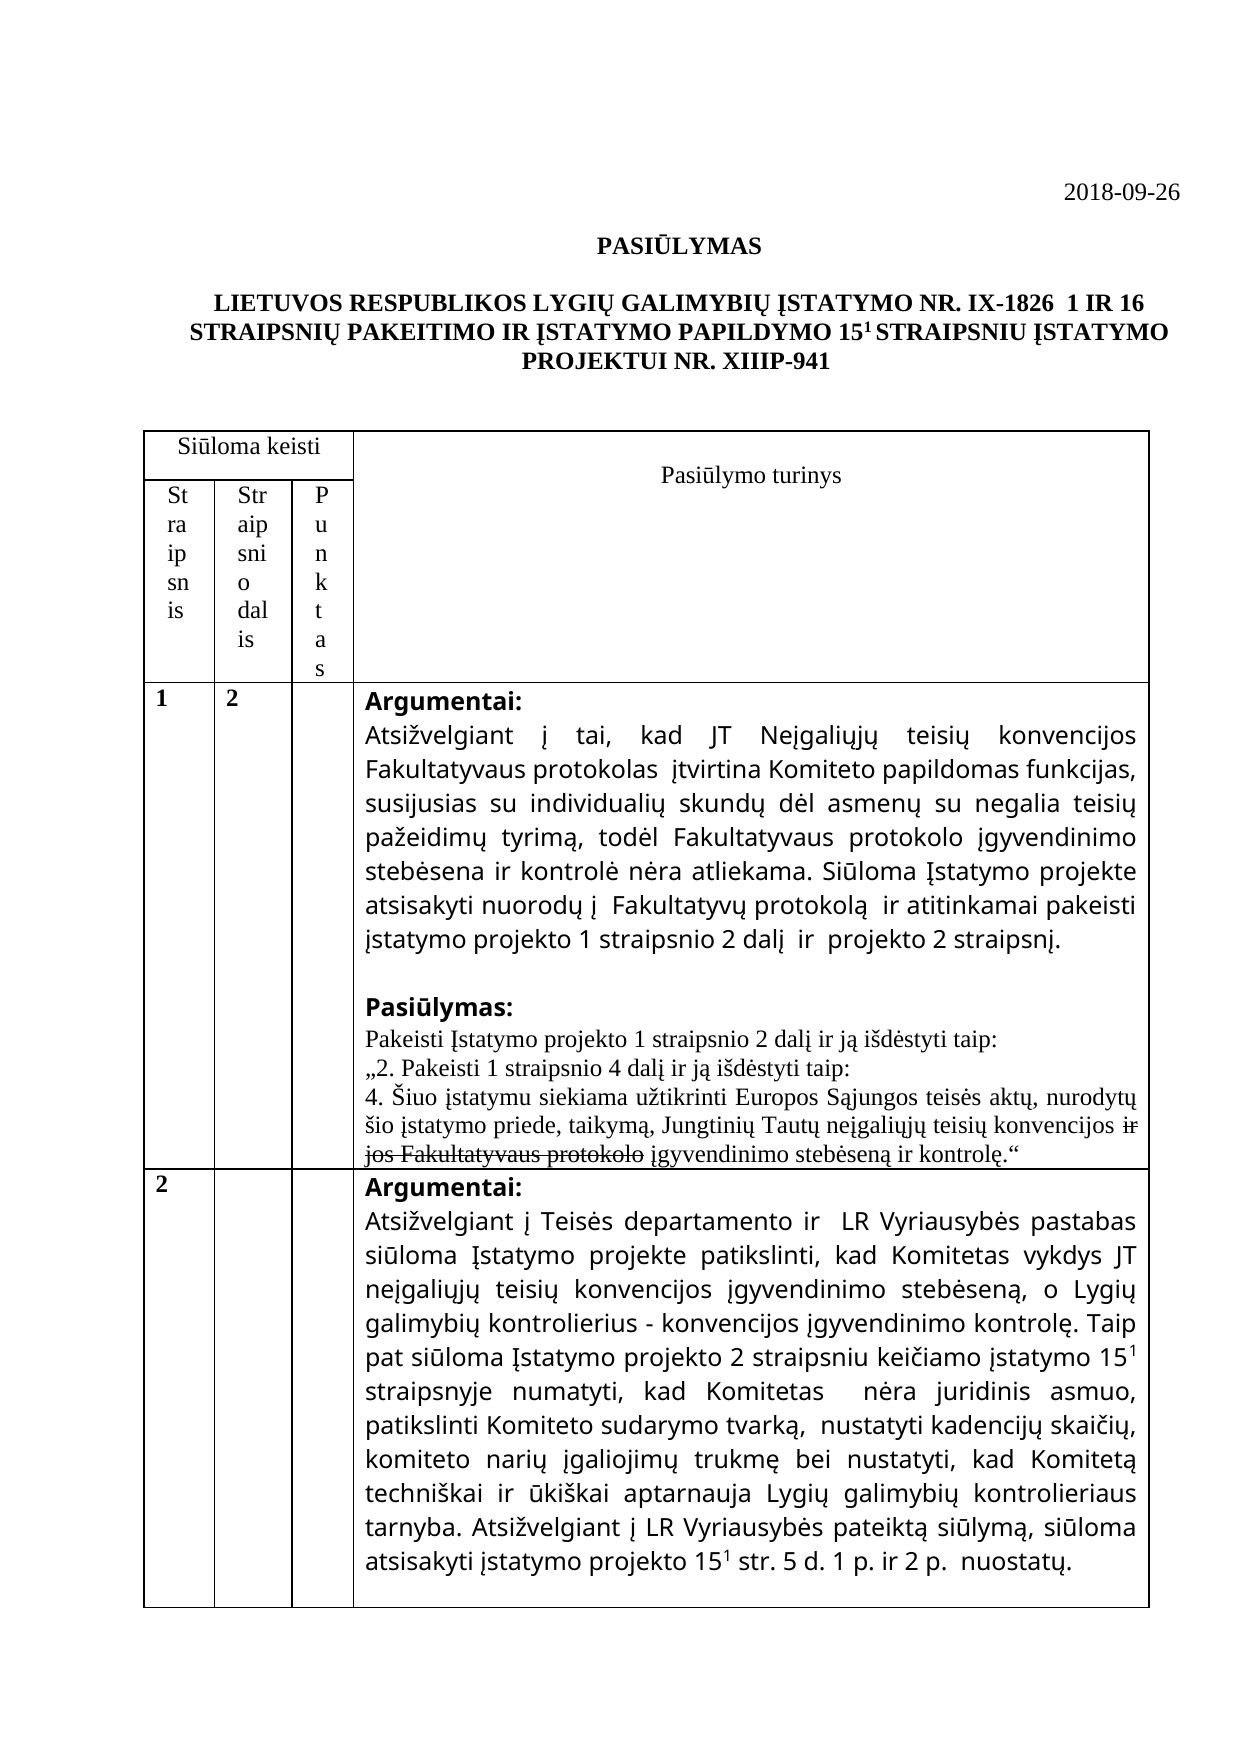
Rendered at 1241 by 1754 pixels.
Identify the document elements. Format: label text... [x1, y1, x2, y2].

table_cell Punktas [293, 481, 353, 682]
table_cell 2 [145, 1170, 214, 1607]
text LIETUVOS RESPUBLIKOS LYGIŲ GALIMYBIŲ ĮSTATYMO NR. IX-1826 1 IR 16 STRAIPSNIŲ PAKEITIMO IR ĮSTATYMO PAPILDYMO 151 STRAIPSNIU ĮSTATYMO PROJEKTUI NR. XIIIP-941 [177, 288, 1181, 375]
table_cell [293, 1170, 353, 1607]
table_cell 2 [215, 683, 291, 1168]
table_cell [293, 683, 353, 1168]
table_cell Argumentai: Atsižvelgiant į tai, kad JT Neįgaliųjų teisių konvencijos Fakultatyvaus protokolas įtvirtina Komiteto papildomas funkcijas, susijusias su individualių skundų dėl asmenų su negalia teisių pažeidimų tyrimą, todėl Fakultatyvaus protokolo įgyvendinimo stebėsena ir kontrolė nėra atliekama. Siūloma Įstatymo projekte atsisakyti nuorodų į Fakultatyvų protokolą ir atitinkamai pakeisti įstatymo projekto 1 straipsnio 2 dalį ir projekto 2 straipsnį. Pasiūlymas: Pakeisti Įstatymo projekto 1 straipsnio 2 dalį ir ją išdėstyti taip: „2. Pakeisti 1 straipsnio 4 dalį ir ją išdėstyti taip: 4. Šiuo įstatymu siekiama užtikrinti Europos Sąjungos teisės aktų, nurodytų šio įstatymo priede, taikymą, Jungtinių Tautų neįgaliųjų teisių konvencijos ir jos Fakultatyvaus protokolo įgyvendinimo stebėseną ir kontrolę.“ [354, 683, 1148, 1168]
table_cell Straipsnio dalis [215, 481, 291, 682]
table_header Siūloma keisti [145, 432, 353, 479]
table_cell 1 [145, 683, 214, 1168]
table_cell Straipsnis [145, 481, 214, 682]
table_cell [215, 1170, 291, 1607]
text 2018-09-26 [177, 177, 1180, 206]
text PASIŪLYMAS [177, 231, 1181, 260]
table_cell Argumentai: Atsižvelgiant į Teisės departamento ir LR Vyriausybės pastabas siūloma Įstatymo projekte patikslinti, kad Komitetas vykdys JT neįgaliųjų teisių konvencijos įgyvendinimo stebėseną, o Lygių galimybių kontrolierius - konvencijos įgyvendinimo kontrolę. Taip pat siūloma Įstatymo projekto 2 straipsniu keičiamo įstatymo 151 straipsnyje numatyti, kad Komitetas nėra juridinis asmuo, patikslinti Komiteto sudarymo tvarką, nustatyti kadencijų skaičių, komiteto narių įgaliojimų trukmę bei nustatyti, kad Komitetą techniškai ir ūkiškai aptarnauja Lygių galimybių kontrolieriaus tarnyba. Atsižvelgiant į LR Vyriausybės pateiktą siūlymą, siūloma atsisakyti įstatymo projekto 151 str. 5 d. 1 p. ir 2 p. nuostatų. [354, 1170, 1148, 1607]
table_header Pasiūlymo turinys [354, 432, 1148, 682]
